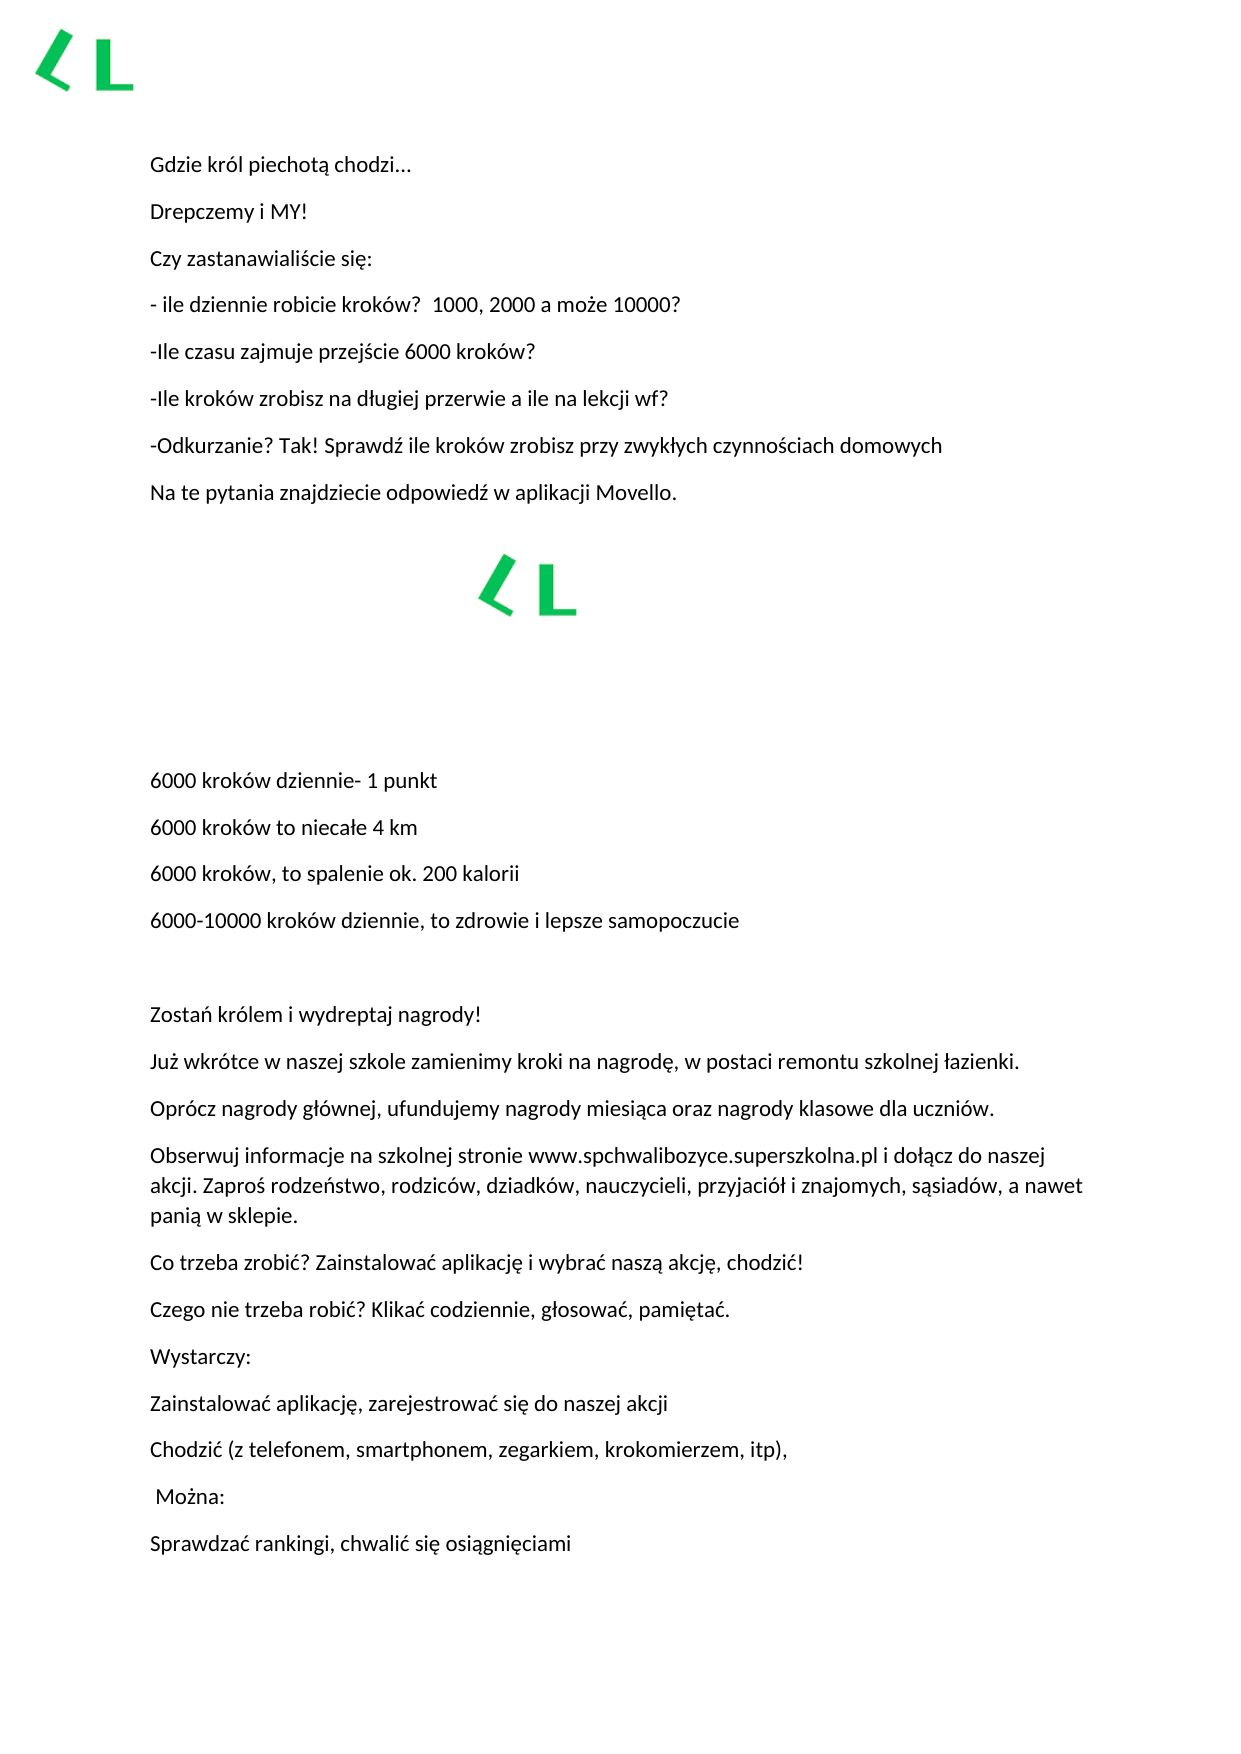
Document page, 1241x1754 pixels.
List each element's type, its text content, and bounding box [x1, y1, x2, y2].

text - ile dziennie robicie kroków? 1000, 2000 a może 10000? [150, 291, 1090, 319]
picture [0, 0, 174, 144]
text Co trzeba zrobić? Zainstalować aplikację i wybrać naszą akcję, chodzić! [150, 1248, 1090, 1276]
text 6000-10000 kroków dziennie, to zdrowie i lepsze samopoczucie [150, 906, 1090, 934]
text Na te pytania znajdziecie odpowiedź w aplikacji Movello. [150, 478, 1090, 506]
text Czego nie trzeba robić? Klikać codziennie, głosować, pamiętać. [150, 1295, 1090, 1323]
text 6000 kroków dziennie- 1 punkt [150, 525, 1090, 794]
text -Ile czasu zajmuje przejście 6000 kroków? [150, 337, 1090, 366]
text Już wkrótce w naszej szkole zamienimy kroki na nagrodę, w postaci remontu szkolnej łazienki. [150, 1047, 1090, 1075]
text Drepczemy i MY! [150, 197, 1090, 225]
text Sprawdzać rankingi, chwalić się osiągnięciami [150, 1529, 1090, 1557]
picture [443, 525, 617, 669]
text Gdzie król piechotą chodzi... [150, 150, 1090, 178]
text Zostań królem i wydreptaj nagrody! [150, 1000, 1090, 1028]
text Oprócz nagrody głównej, ufundujemy nagrody miesiąca oraz nagrody klasowe dla uczniów. [150, 1094, 1090, 1122]
text Wystarczy: [150, 1342, 1090, 1370]
text Obserwuj informacje na szkolnej stronie www.spchwalibozyce.superszkolna.pl i dołącz do naszej akcji. Zaproś rodzeństwo, rodziców, dziadków, nauczycieli, przyjaciół i znajomych, sąsiadów, a nawet panią w sklepie. [150, 1141, 1090, 1229]
text Zainstalować aplikację, zarejestrować się do naszej akcji [150, 1389, 1090, 1417]
text -Ile kroków zrobisz na długiej przerwie a ile na lekcji wf? [150, 384, 1090, 412]
text Można: [150, 1482, 1090, 1511]
text Chodzić (z telefonem, smartphonem, zegarkiem, krokomierzem, itp), [150, 1436, 1090, 1464]
text Czy zastanawialiście się: [150, 244, 1090, 272]
text 6000 kroków, to spalenie ok. 200 kalorii [150, 859, 1090, 888]
text 6000 kroków to niecałe 4 km [150, 813, 1090, 841]
text -Odkurzanie? Tak! Sprawdź ile kroków zrobisz przy zwykłych czynnościach domowych [150, 431, 1090, 459]
